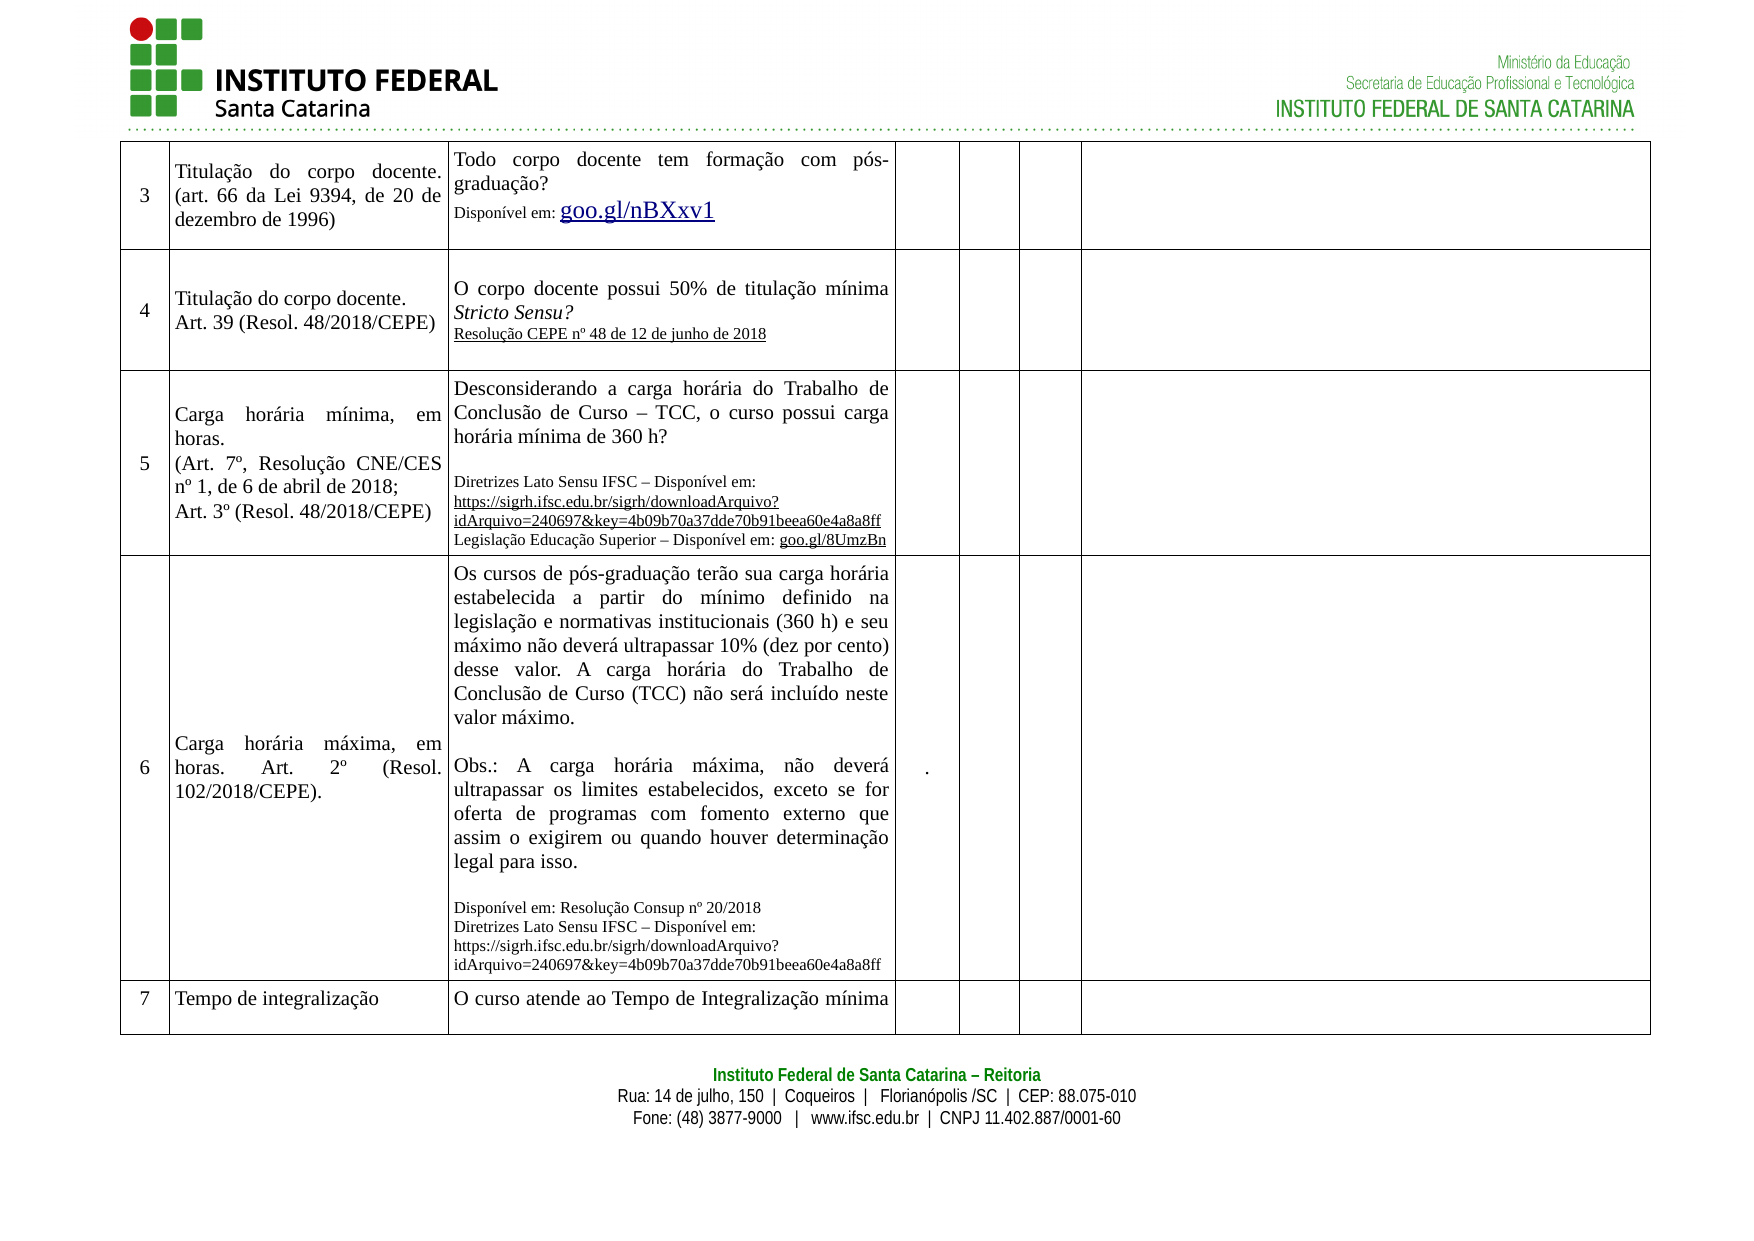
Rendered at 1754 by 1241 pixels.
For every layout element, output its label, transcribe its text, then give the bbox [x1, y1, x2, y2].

table_cell 4 [121, 250, 169, 370]
table_cell [1020, 981, 1081, 1034]
table_cell [960, 556, 1019, 980]
table_cell O corpo docente possui 50% de titulação mínima Stricto Sensu? Resolução CEPE nº 48 de 12 de junho de 2018 [449, 250, 895, 370]
table_cell [1020, 142, 1081, 249]
table_cell [960, 142, 1019, 249]
table_cell [1082, 250, 1650, 370]
table_cell O curso atende ao Tempo de Integralização mínima [449, 981, 895, 1034]
table_cell 6 [121, 556, 169, 980]
table_cell Titulação do corpo docente. (art. 66 da Lei 9394, de 20 de dezembro de 1996) [170, 142, 448, 249]
table_cell [896, 250, 959, 370]
table_cell Titulação do corpo docente. Art. 39 (Resol. 48/2018/CEPE) [170, 250, 448, 370]
table_cell . [896, 556, 959, 980]
table_cell [1082, 981, 1650, 1034]
table_cell Tempo de integralização [170, 981, 448, 1034]
table_cell 7 [121, 981, 169, 1034]
table_cell [1020, 371, 1081, 555]
table_cell 5 [121, 371, 169, 555]
picture [73, 0, 1687, 138]
table_cell Desconsiderando a carga horária do Trabalho de Conclusão de Curso – TCC, o curso possui carga horária mínima de 360 h? Diretrizes Lato Sensu IFSC – Disponível em: https://sigrh.ifsc.edu.br/sigrh/downloadArquivo?idArquivo=240697&key=4b09b70a37dde70b91beea60e4a8a8ff Legislação Educação Superior – Disponível em: goo.gl/8UmzBn [449, 371, 895, 555]
table_cell [1020, 250, 1081, 370]
table_cell [896, 981, 959, 1034]
table_cell [896, 371, 959, 555]
table_cell [1082, 371, 1650, 555]
table_cell Carga horária máxima, em horas. Art. 2º (Resol. 102/2018/CEPE). [170, 556, 448, 980]
table_cell [1020, 556, 1081, 980]
table_cell [960, 250, 1019, 370]
table_cell [1082, 142, 1650, 249]
table_cell Todo corpo docente tem formação com pós-graduação? Disponível em: goo.gl/nBXxv1 [449, 142, 895, 249]
table_cell Carga horária mínima, em horas. (Art. 7º, Resolução CNE/CES nº 1, de 6 de abril de 2018; Art. 3º (Resol. 48/2018/CEPE) [170, 371, 448, 555]
table_cell 3 [121, 142, 169, 249]
table_cell [960, 371, 1019, 555]
table_cell [1082, 556, 1650, 980]
table_cell [896, 142, 959, 249]
table_cell [960, 981, 1019, 1034]
table_cell Os cursos de pós-graduação terão sua carga horária estabelecida a partir do mínimo definido na legislação e normativas institucionais (360 h) e seu máximo não deverá ultrapassar 10% (dez por cento) desse valor. A carga horária do Trabalho de Conclusão de Curso (TCC) não será incluído neste valor máximo. Obs.: A carga horária máxima, não deverá ultrapassar os limites estabelecidos, exceto se for oferta de programas com fomento externo que assim o exigirem ou quando houver determinação legal para isso. Disponível em: Resolução Consup nº 20/2018 Diretrizes Lato Sensu IFSC – Disponível em: https://sigrh.ifsc.edu.br/sigrh/downloadArquivo?idArquivo=240697&key=4b09b70a37dde70b91beea60e4a8a8ff [449, 556, 895, 980]
